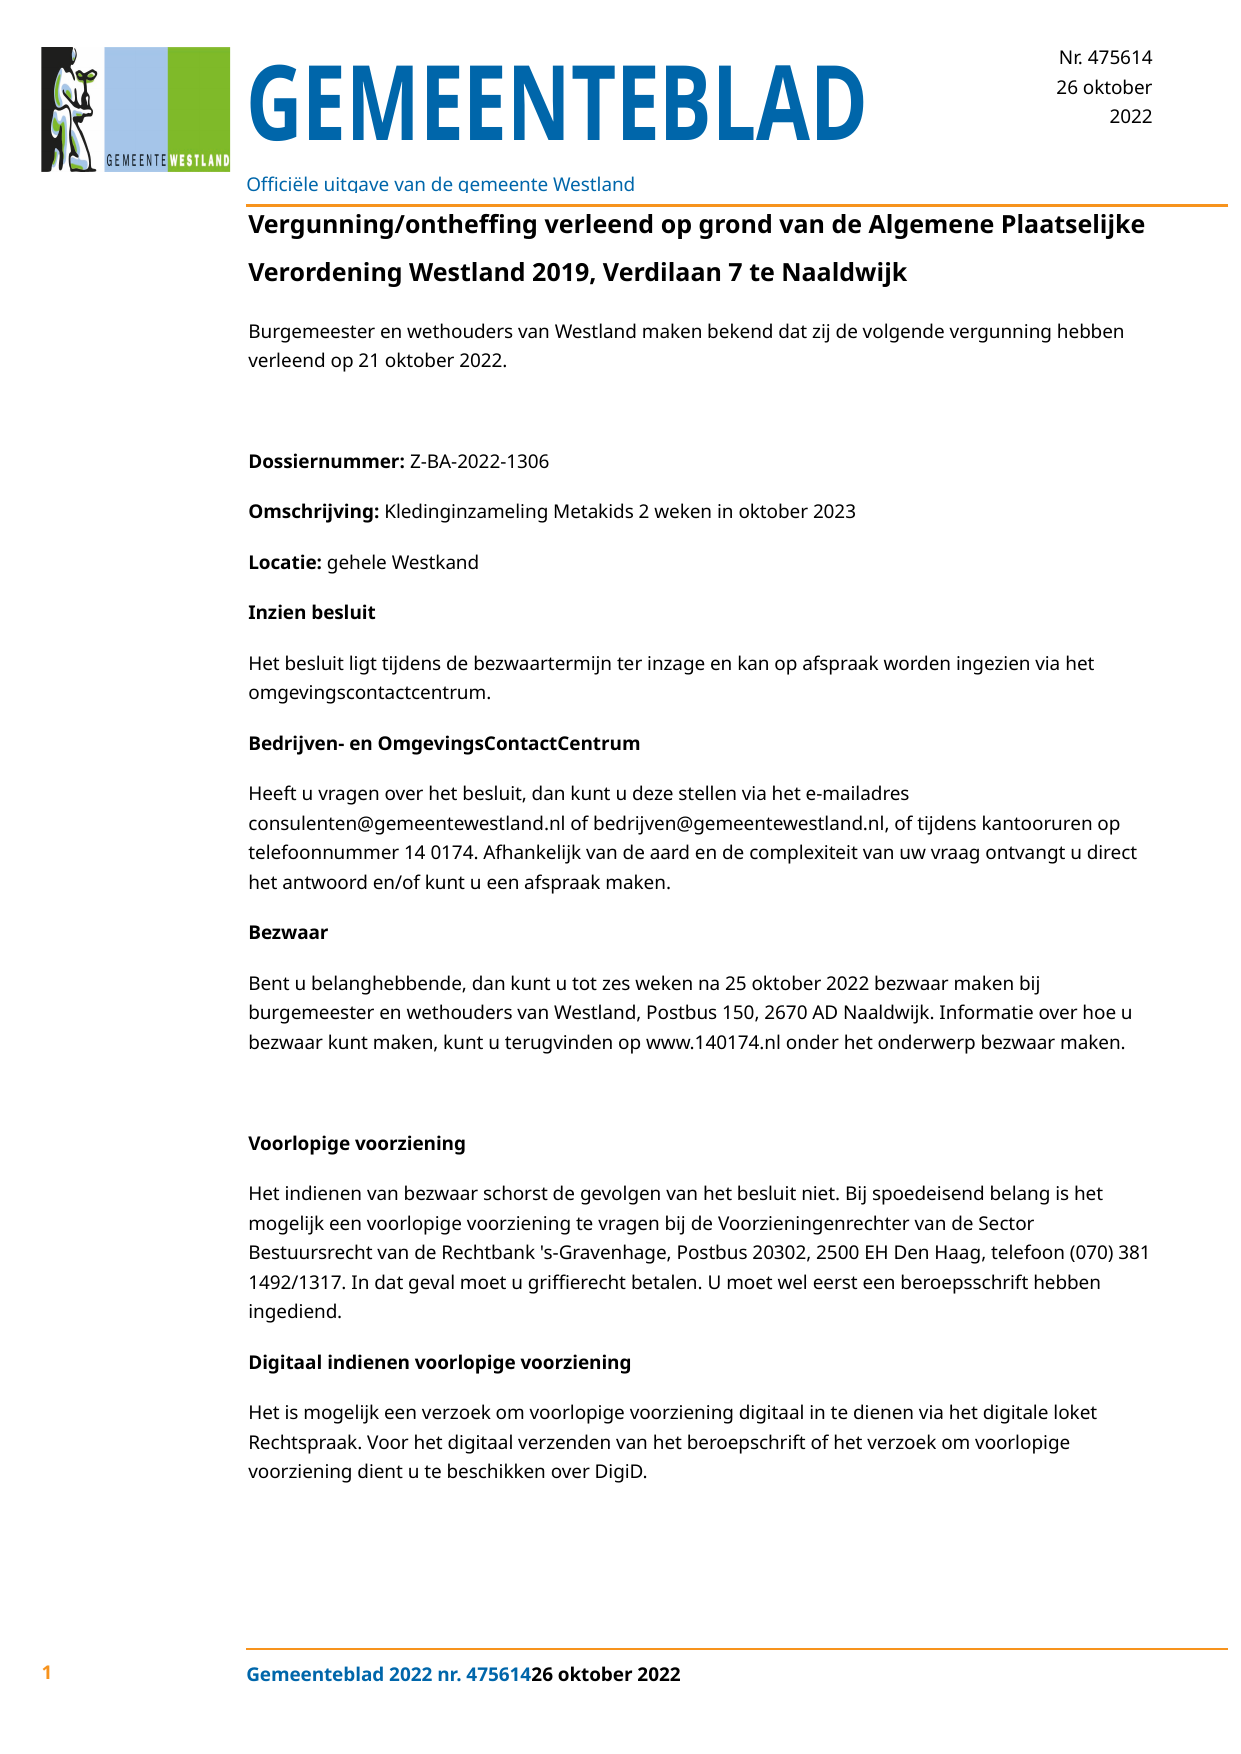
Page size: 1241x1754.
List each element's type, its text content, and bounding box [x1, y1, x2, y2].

text Bent u belanghebbende, dan kunt u tot zes weken na 25 oktober 2022 bezwaar maken bij burgemeester en wethouders van Westland, Postbus 150, 2670 AD Naaldwijk. Informatie over hoe u bezwaar kunt maken, kunt u terugvinden op www.140174.nl onder het onderwerp bezwaar maken. [248, 970, 1152, 1055]
text Het besluit ligt tijdens de bezwaartermijn ter inzage en kan op afspraak worden ingezien via het omgevingscontactcentrum. [248, 650, 1152, 705]
text Inzien besluit [248, 599, 1152, 625]
text Dossiernummer: Z-BA-2022-1306 [248, 448, 1152, 474]
text Locatie: gehele Westkand [248, 549, 1152, 575]
text Het is mogelijk een verzoek om voorlopige voorziening digitaal in te dienen via het digitale loket Rechtspraak. Voor het digitaal verzenden van het beroepschrift of het verzoek om voorlopige voorziening dient u te beschikken over DigiD. [248, 1399, 1152, 1484]
text Bezwaar [248, 919, 1152, 945]
text Vergunning/ontheffing verleend op grond van de Algemene Plaatselijke Verordening Westland 2019, Verdilaan 7 te Naaldwijk [248, 207, 1152, 288]
text Het indienen van bezwaar schorst de gevolgen van het besluit niet. Bij spoedeisend belang is het mogelijk een voorlopige voorziening te vragen bij de Voorzieningenrechter van de Sector Bestuursrecht van de Rechtbank 's-Gravenhage, Postbus 20302, 2500 EH Den Haag, telefoon (070) 381 1492/1317. In dat geval moet u griffierecht betalen. U moet wel eerst een beroepsschrift hebben ingediend. [248, 1180, 1152, 1324]
text Omschrijving: Kledinginzameling Metakids 2 weken in oktober 2023 [248, 499, 1152, 524]
text Bedrijven- en OmgevingsContactCentrum [248, 730, 1152, 756]
text Burgemeester en wethouders van Westland maken bekend dat zij de volgende vergunning hebben verleend op 21 oktober 2022. [248, 318, 1152, 373]
picture [41, 47, 231, 172]
text Heeft u vragen over het besluit, dan kunt u deze stellen via het e-mailadres consulenten@gemeentewestland.nl of bedrijven@gemeentewestland.nl, of tijdens kantooruren op telefoonnummer 14 0174. Afhankelijk van de aard en de complexiteit van uw vraag ontvangt u direct het antwoord en/of kunt u een afspraak maken. [248, 780, 1152, 895]
text Voorlopige voorziening [248, 1130, 1152, 1156]
text Digitaal indienen voorlopige voorziening [248, 1349, 1152, 1375]
